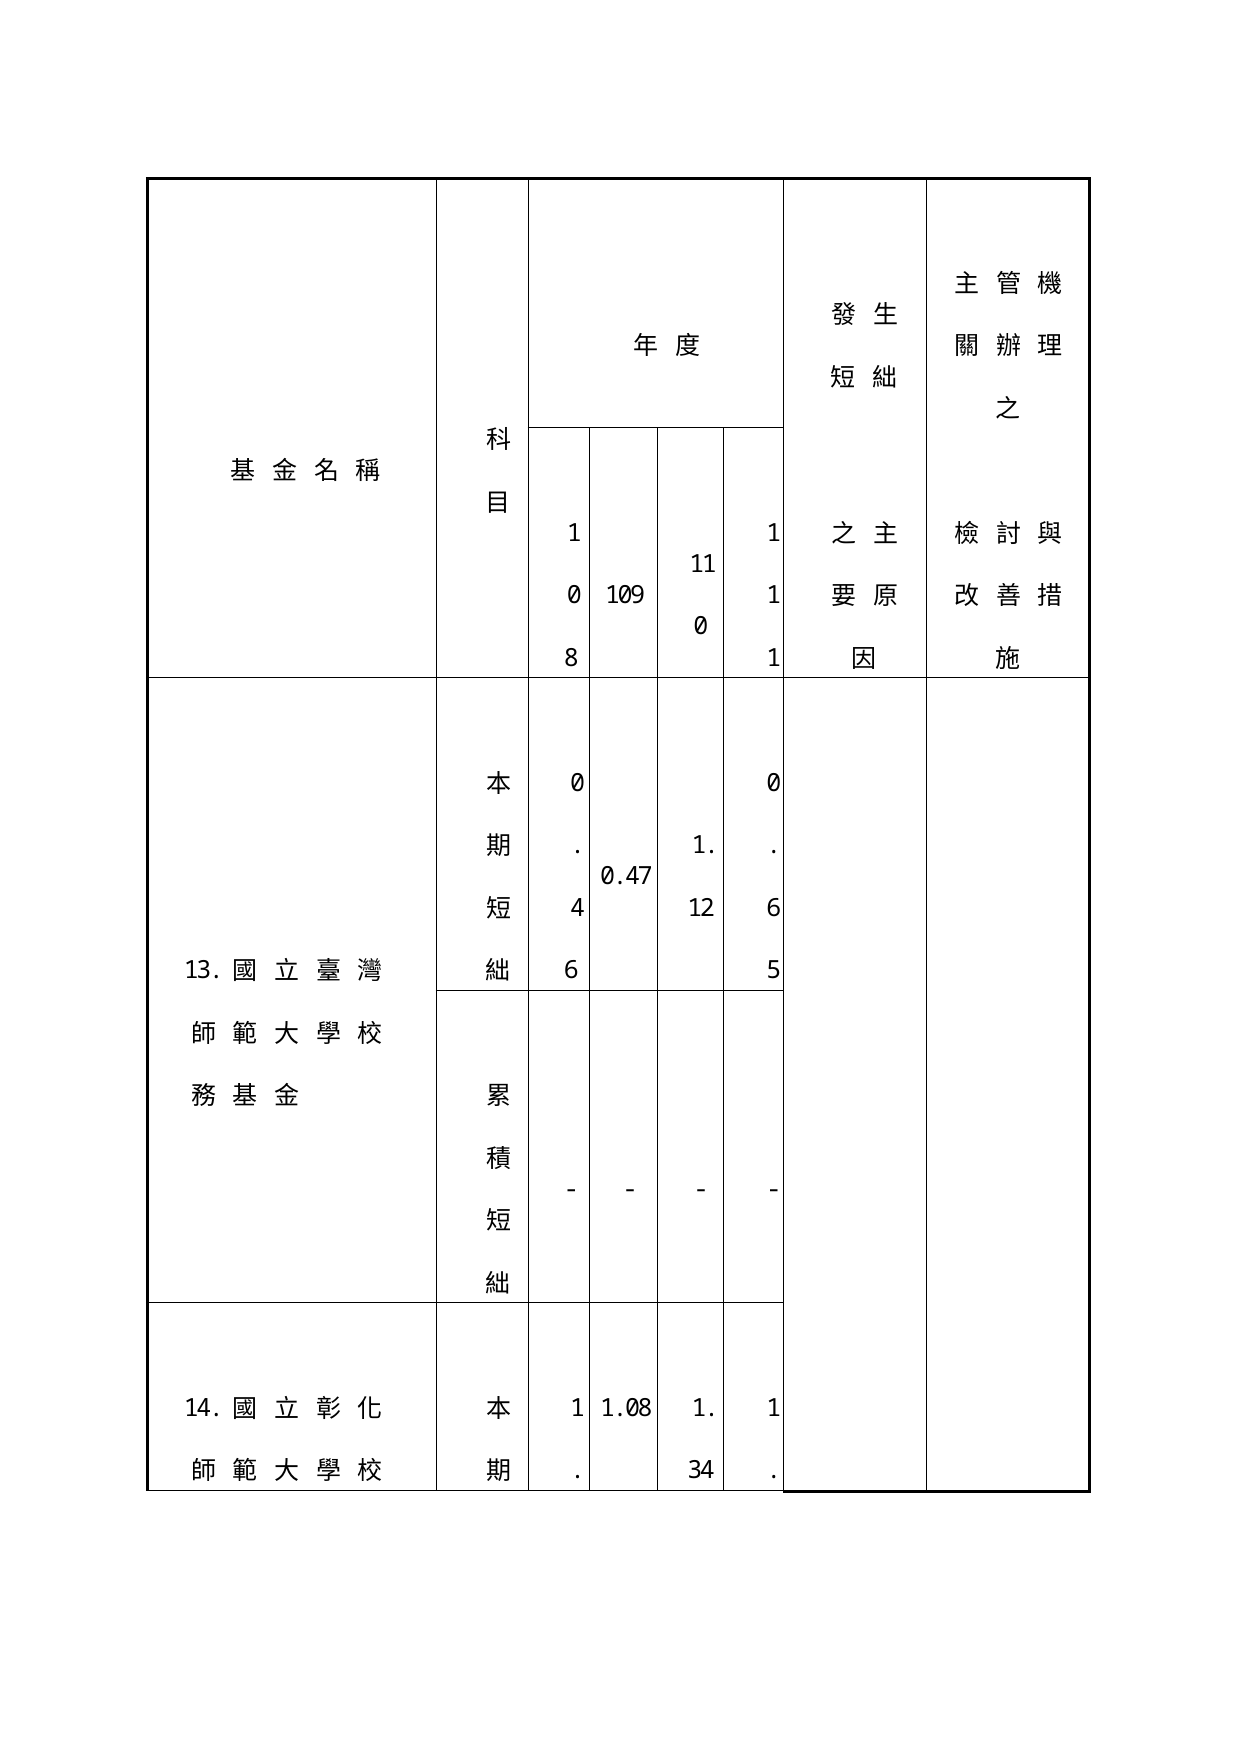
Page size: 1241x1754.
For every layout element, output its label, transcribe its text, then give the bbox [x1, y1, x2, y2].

table_cell 0.65 [724, 678, 783, 990]
table_cell 14.國立彰化師範大學校 [149, 1303, 436, 1490]
table_cell 13.國立臺灣師範大學校務基金 [149, 678, 436, 1302]
table_cell 1.12 [658, 678, 723, 990]
table_cell 1.34 [658, 1303, 723, 1490]
table_cell - [529, 991, 589, 1302]
table_cell 0.46 [529, 678, 589, 990]
table_cell [927, 678, 1088, 1490]
table_cell 111 [724, 428, 783, 677]
table_header 科目 [437, 180, 528, 677]
table_cell 108 [529, 428, 589, 677]
table_header 發生短絀 [784, 180, 926, 427]
table_cell 累積短絀 [437, 991, 528, 1302]
table_cell 本期短絀 [437, 678, 528, 990]
table_cell [784, 678, 926, 1490]
table_header 年度 [529, 180, 783, 427]
table_cell 110 [658, 428, 723, 677]
table_cell - [590, 991, 657, 1302]
table_cell - [658, 991, 723, 1302]
table_header 主管機關辦理之 [927, 180, 1088, 427]
table_cell 0.47 [590, 678, 657, 990]
table_cell 之主要原因 [784, 427, 926, 677]
table_header 基金名稱 [149, 180, 436, 677]
table_cell 本期 [437, 1303, 528, 1490]
table_cell 1. [529, 1303, 589, 1490]
table_cell 1.08 [590, 1303, 657, 1490]
table_cell - [724, 991, 783, 1302]
table_cell 檢討與改善措施 [927, 427, 1088, 677]
table_cell 1. [724, 1303, 783, 1490]
table_cell 109 [590, 428, 657, 677]
